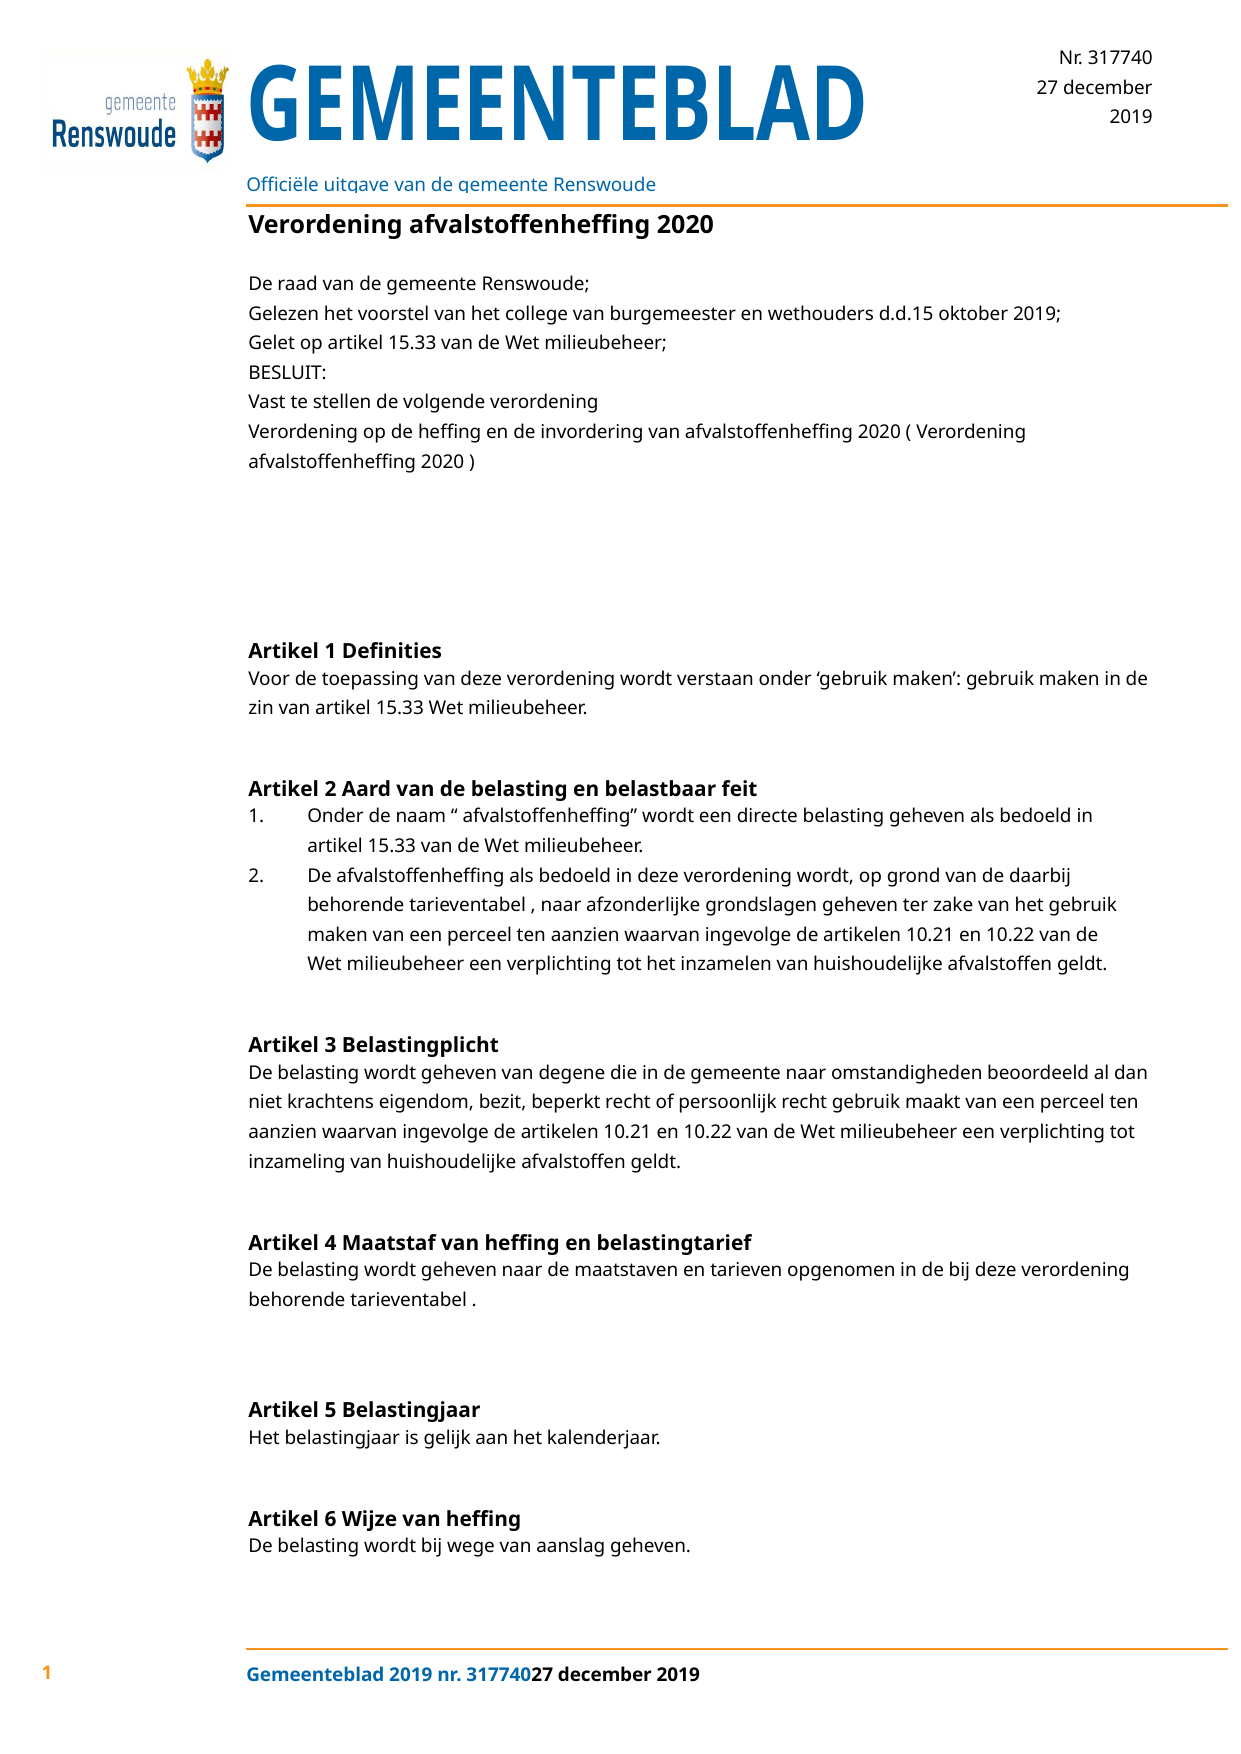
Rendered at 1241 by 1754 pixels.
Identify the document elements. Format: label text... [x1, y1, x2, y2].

list Onder de naam “ afvalstoffenheffing” wordt een directe belasting geheven als bedoeld in [248, 803, 1152, 828]
text Verordening op de heffing en de invordering van afvalstoffenheffing 2020 ( Verordening afvalstoffenheffing 2020 ) [248, 418, 1152, 473]
text Artikel 6 Wijze van heffing [248, 1504, 1152, 1532]
list artikel 15.33 van de Wet milieubeheer. [248, 832, 1152, 858]
list Wet milieubeheer een verplichting tot het inzamelen van huishoudelijke afvalstoffen geldt. [248, 951, 1152, 976]
text Artikel 2 Aard van de belasting en belastbaar feit [248, 774, 1152, 803]
picture [41, 47, 231, 172]
list De afvalstoffenheffing als bedoeld in deze verordening wordt, op grond van de daarbij [248, 862, 1152, 888]
text Voor de toepassing van deze verordening wordt verstaan onder ‘gebruik maken’: gebruik maken in de zin van artikel 15.33 Wet milieubeheer. [248, 665, 1152, 720]
text Artikel 4 Maatstaf van heffing en belastingtarief [248, 1228, 1152, 1256]
list behorende tarieventabel , naar afzonderlijke grondslagen geheven ter zake van het gebruik [248, 891, 1152, 917]
list maken van een perceel ten aanzien waarvan ingevolge de artikelen 10.21 en 10.22 van de [248, 921, 1152, 947]
text De belasting wordt bij wege van aanslag geheven. [248, 1532, 1152, 1558]
text Artikel 1 Definities [248, 636, 1152, 665]
text De belasting wordt geheven van degene die in de gemeente naar omstandigheden beoordeeld al dan niet krachtens eigendom, bezit, beperkt recht of persoonlijk recht gebruik maakt van een perceel ten aanzien waarvan ingevolge de artikelen 10.21 en 10.22 van de Wet milieubeheer een verplichting tot inzameling van huishoudelijke afvalstoffen geldt. [248, 1059, 1152, 1173]
text Verordening afvalstoffenheffing 2020 [248, 207, 1152, 241]
text Vast te stellen de volgende verordening [248, 389, 1152, 414]
text Gelet op artikel 15.33 van de Wet milieubeheer; [248, 329, 1152, 355]
text Artikel 3 Belastingplicht [248, 1031, 1152, 1059]
text De belasting wordt geheven naar de maatstaven en tarieven opgenomen in de bij deze verordening behorende tarieventabel . [248, 1256, 1152, 1312]
text Artikel 5 Belastingjaar [248, 1395, 1152, 1424]
text De raad van de gemeente Renswoude; [248, 270, 1152, 296]
text Gelezen het voorstel van het college van burgemeester en wethouders d.d.15 oktober 2019; [248, 300, 1152, 326]
text Het belastingjaar is gelijk aan het kalenderjaar. [248, 1424, 1152, 1449]
text BESLUIT: [248, 359, 1152, 385]
